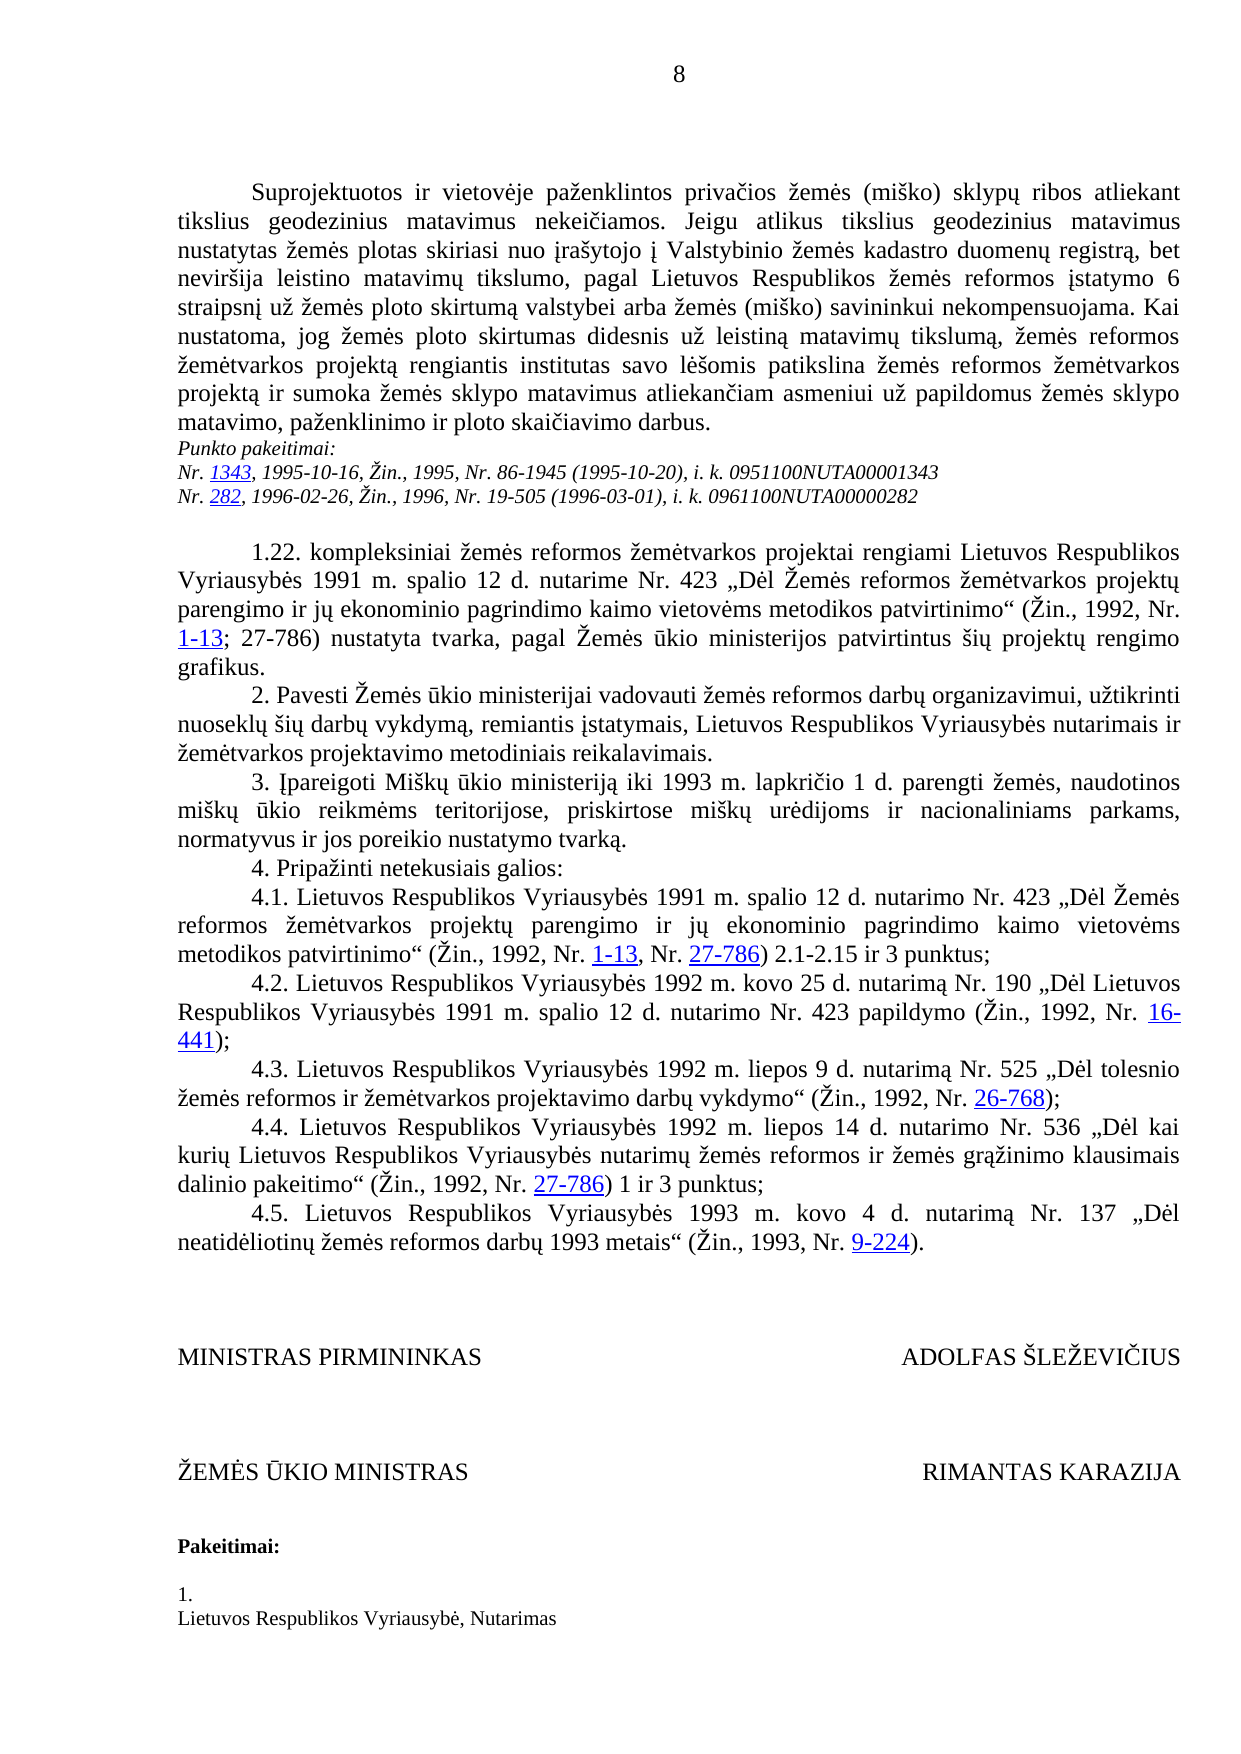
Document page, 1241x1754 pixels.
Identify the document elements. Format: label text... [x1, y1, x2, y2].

text Suprojektuotos ir vietovėje paženklintos privačios žemės (miško) sklypų ribos atliekant tikslius geodezinius matavimus nekeičiamos. Jeigu atlikus tikslius geodezinius matavimus nustatytas žemės plotas skiriasi nuo įrašytojo į Valstybinio žemės kadastro duomenų registrą, bet neviršija leistino matavimų tikslumo, pagal Lietuvos Respublikos žemės reformos įstatymo 6 straipsnį už žemės ploto skirtumą valstybei arba žemės (miško) savininkui nekompensuojama. Kai nustatoma, jog žemės ploto skirtumas didesnis už leistiną matavimų tikslumą, žemės reformos žemėtvarkos projektą rengiantis institutas savo lėšomis patikslina žemės reformos žemėtvarkos projektą ir sumoka žemės sklypo matavimus atliekančiam asmeniui už papildomus žemės sklypo matavimo, paženklinimo ir ploto skaičiavimo darbus. [177, 177, 1181, 436]
text Lietuvos Respublikos Vyriausybė, Nutarimas [177, 1606, 1181, 1630]
text 4. Pripažinti netekusiais galios: [177, 853, 1181, 882]
text Punkto pakeitimai: [177, 436, 1181, 460]
text ŽEMĖS ŪKIO MINISTRAS RIMANTAS KARAZIJA [177, 1457, 1181, 1486]
text 1.22. kompleksiniai žemės reformos žemėtvarkos projektai rengiami Lietuvos Respublikos Vyriausybės 1991 m. spalio 12 d. nutarime Nr. 423 „Dėl Žemės reformos žemėtvarkos projektų parengimo ir jų ekonominio pagrindimo kaimo vietovėms metodikos patvirtinimo“ (Žin., 1992, Nr. 1-13; 27-786) nustatyta tvarka, pagal Žemės ūkio ministerijos patvirtintus šių projektų rengimo grafikus. [177, 537, 1181, 681]
text 1. [177, 1582, 1181, 1606]
text Nr. 282, 1996-02-26, Žin., 1996, Nr. 19-505 (1996-03-01), i. k. 0961100NUTA00000282 [177, 484, 1181, 508]
text 4.1. Lietuvos Respublikos Vyriausybės 1991 m. spalio 12 d. nutarimo Nr. 423 „Dėl Žemės reformos žemėtvarkos projektų parengimo ir jų ekonominio pagrindimo kaimo vietovėms metodikos patvirtinimo“ (Žin., 1992, Nr. 1-13, Nr. 27-786) 2.1-2.15 ir 3 punktus; [177, 882, 1181, 968]
text 4.5. Lietuvos Respublikos Vyriausybės 1993 m. kovo 4 d. nutarimą Nr. 137 „Dėl neatidėliotinų žemės reformos darbų 1993 metais“ (Žin., 1993, Nr. 9-224). [177, 1198, 1181, 1256]
text 4.2. Lietuvos Respublikos Vyriausybės 1992 m. kovo 25 d. nutarimą Nr. 190 „Dėl Lietuvos Respublikos Vyriausybės 1991 m. spalio 12 d. nutarimo Nr. 423 papildymo (Žin., 1992, Nr. 16-441); [177, 968, 1181, 1054]
text 3. Įpareigoti Miškų ūkio ministeriją iki 1993 m. lapkričio 1 d. parengti žemės, naudotinos miškų ūkio reikmėms teritorijose, priskirtose miškų urėdijoms ir nacionaliniams parkams, normatyvus ir jos poreikio nustatymo tvarką. [177, 767, 1181, 853]
text MINISTRAS PIRMININKAS ADOLFAS ŠLEŽEVIČIUS [177, 1342, 1181, 1371]
text 4.3. Lietuvos Respublikos Vyriausybės 1992 m. liepos 9 d. nutarimą Nr. 525 „Dėl tolesnio žemės reformos ir žemėtvarkos projektavimo darbų vykdymo“ (Žin., 1992, Nr. 26-768); [177, 1054, 1181, 1112]
text Nr. 1343, 1995-10-16, Žin., 1995, Nr. 86-1945 (1995-10-20), i. k. 0951100NUTA00001343 [177, 460, 1181, 484]
text Pakeitimai: [177, 1534, 1181, 1558]
text 4.4. Lietuvos Respublikos Vyriausybės 1992 m. liepos 14 d. nutarimo Nr. 536 „Dėl kai kurių Lietuvos Respublikos Vyriausybės nutarimų žemės reformos ir žemės grąžinimo klausimais dalinio pakeitimo“ (Žin., 1992, Nr. 27-786) 1 ir 3 punktus; [177, 1112, 1181, 1198]
text 2. Pavesti Žemės ūkio ministerijai vadovauti žemės reformos darbų organizavimui, užtikrinti nuoseklų šių darbų vykdymą, remiantis įstatymais, Lietuvos Respublikos Vyriausybės nutarimais ir žemėtvarkos projektavimo metodiniais reikalavimais. [177, 681, 1181, 767]
